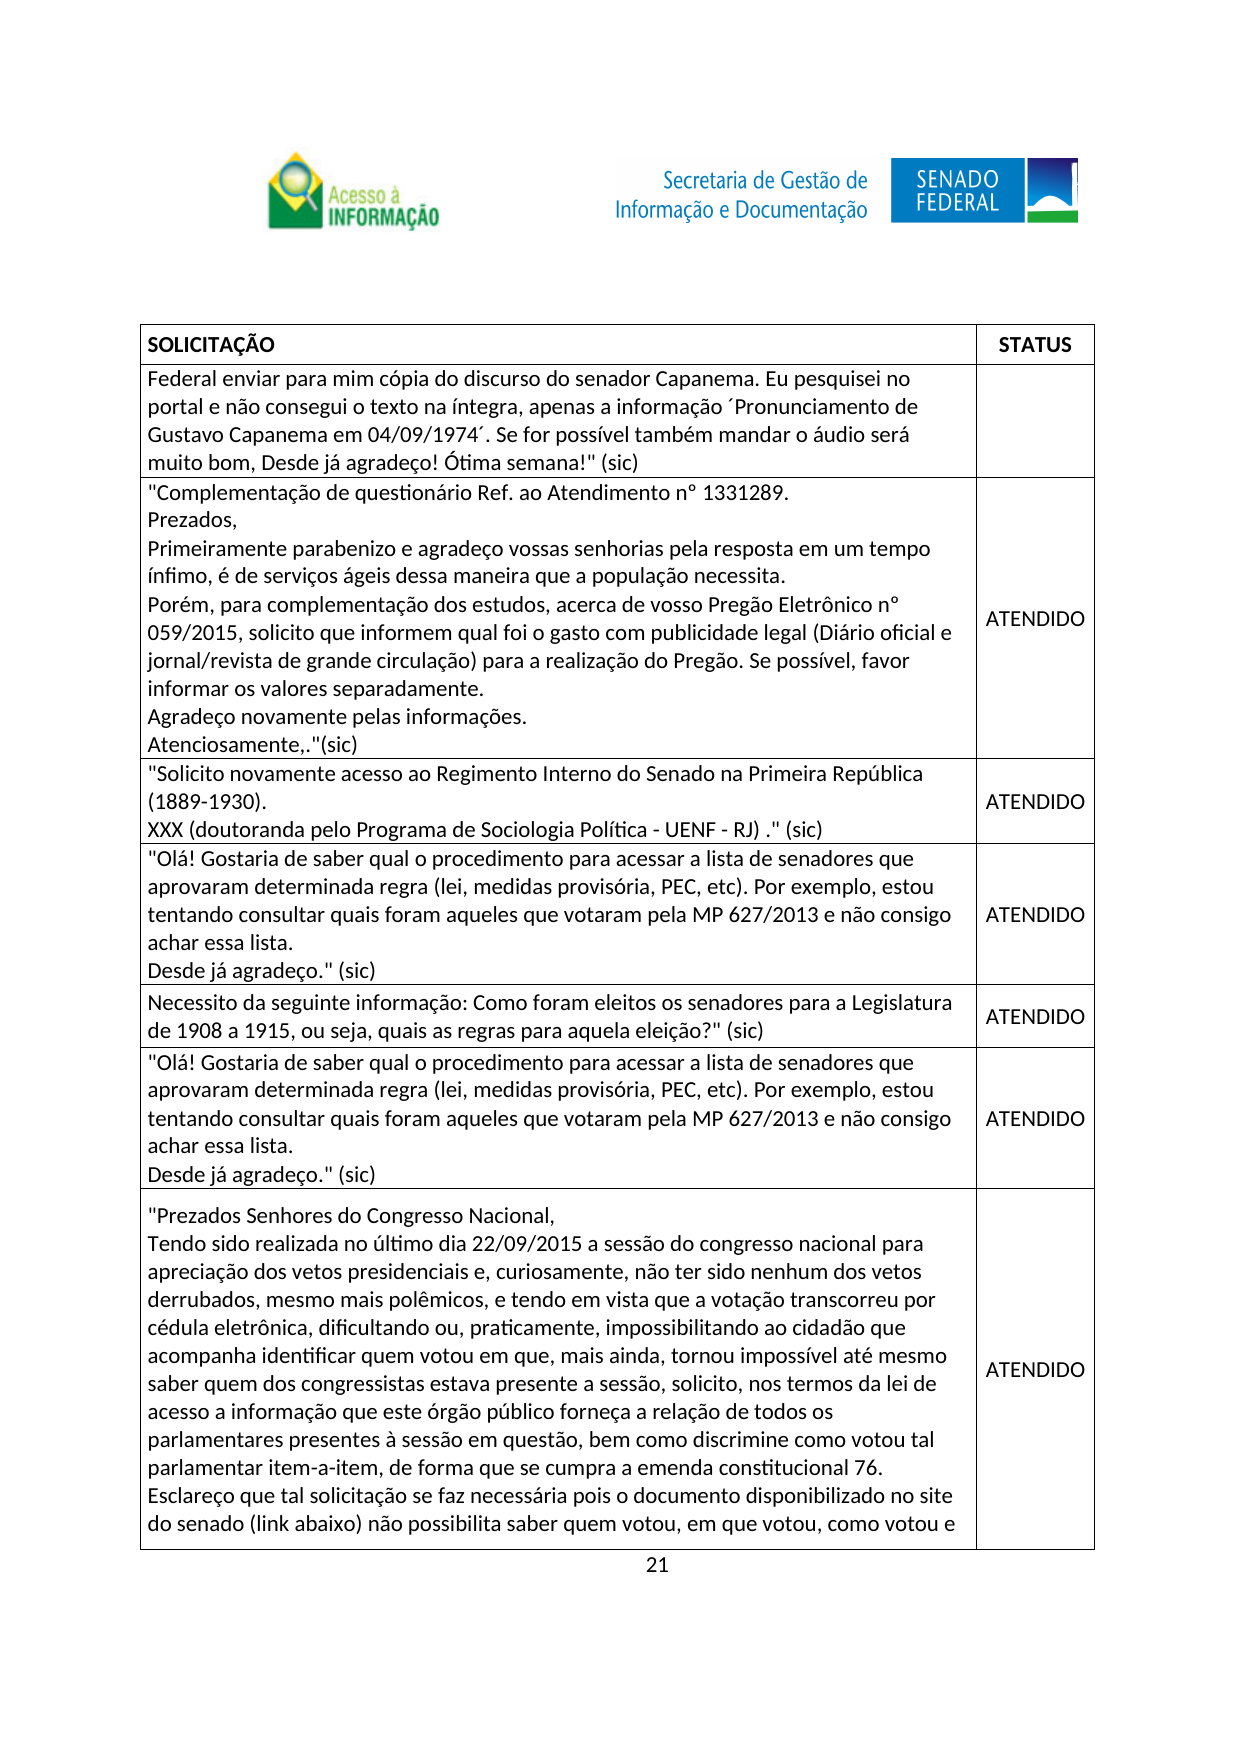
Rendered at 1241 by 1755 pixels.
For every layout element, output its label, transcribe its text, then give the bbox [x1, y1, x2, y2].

table_cell "Prezados Senhores do Congresso Nacional, Tendo sido realizada no último dia 22/09/2015 a sessão do congresso nacional para apreciação dos vetos presidenciais e, curiosamente, não ter sido nenhum dos vetos derrubados, mesmo mais polêmicos, e tendo em vista que a votação transcorreu por cédula eletrônica, dificultando ou, praticamente, impossibilitando ao cidadão que acompanha identificar quem votou em que, mais ainda, tornou impossível até mesmo saber quem dos congressistas estava presente a sessão, solicito, nos termos da lei de acesso a informação que este órgão público forneça a relação de todos os parlamentares presentes à sessão em questão, bem como discrimine como votou tal parlamentar item-a-item, de forma que se cumpra a emenda constitucional 76. Esclareço que tal solicitação se faz necessária pois o documento disponibilizado no site do senado (link abaixo) não possibilita saber quem votou, em que votou, como votou e [141, 1189, 976, 1549]
table_cell ATENDIDO [977, 759, 1094, 843]
table_cell ATENDIDO [977, 1189, 1094, 1549]
table_cell "Complementação de questionário Ref. ao Atendimento nº 1331289. Prezados, Primeiramente parabenizo e agradeço vossas senhorias pela resposta em um tempo ínfimo, é de serviços ágeis dessa maneira que a população necessita. Porém, para complementação dos estudos, acerca de vosso Pregão Eletrônico nº 059/2015, solicito que informem qual foi o gasto com publicidade legal (Diário oficial e jornal/revista de grande circulação) para a realização do Pregão. Se possível, favor informar os valores separadamente. Agradeço novamente pelas informações. Atenciosamente,."(sic) [141, 478, 976, 758]
table_cell "Olá! Gostaria de saber qual o procedimento para acessar a lista de senadores que aprovaram determinada regra (lei, medidas provisória, PEC, etc). Por exemplo, estou tentando consultar quais foram aqueles que votaram pela MP 627/2013 e não consigo achar essa lista. Desde já agradeço." (sic) [141, 844, 976, 984]
table_cell "Solicito novamente acesso ao Regimento Interno do Senado na Primeira República (1889-1930). XXX (doutoranda pelo Programa de Sociologia Política - UENF - RJ) ." (sic) [141, 759, 976, 843]
table_cell Necessito da seguinte informação: Como foram eleitos os senadores para a Legislatura de 1908 a 1915, ou seja, quais as regras para aquela eleição?" (sic) [141, 985, 976, 1047]
table_cell [977, 365, 1094, 477]
table_cell ATENDIDO [977, 1048, 1094, 1188]
table_cell "Olá! Gostaria de saber qual o procedimento para acessar a lista de senadores que aprovaram determinada regra (lei, medidas provisória, PEC, etc). Por exemplo, estou tentando consultar quais foram aqueles que votaram pela MP 627/2013 e não consigo achar essa lista. Desde já agradeço." (sic) [141, 1048, 976, 1188]
table_header SOLICITAÇÃO [141, 325, 976, 363]
table_cell ATENDIDO [977, 985, 1094, 1047]
table_header STATUS [977, 325, 1094, 363]
table_cell ATENDIDO [977, 478, 1094, 758]
table_cell ATENDIDO [977, 844, 1094, 984]
table_cell Federal enviar para mim cópia do discurso do senador Capanema. Eu pesquisei no portal e não consegui o texto na íntegra, apenas a informação ´Pronunciamento de Gustavo Capanema em 04/09/1974´. Se for possível também mandar o áudio será muito bom, Desde já agradeço! Ótima semana!" (sic) [141, 365, 976, 477]
